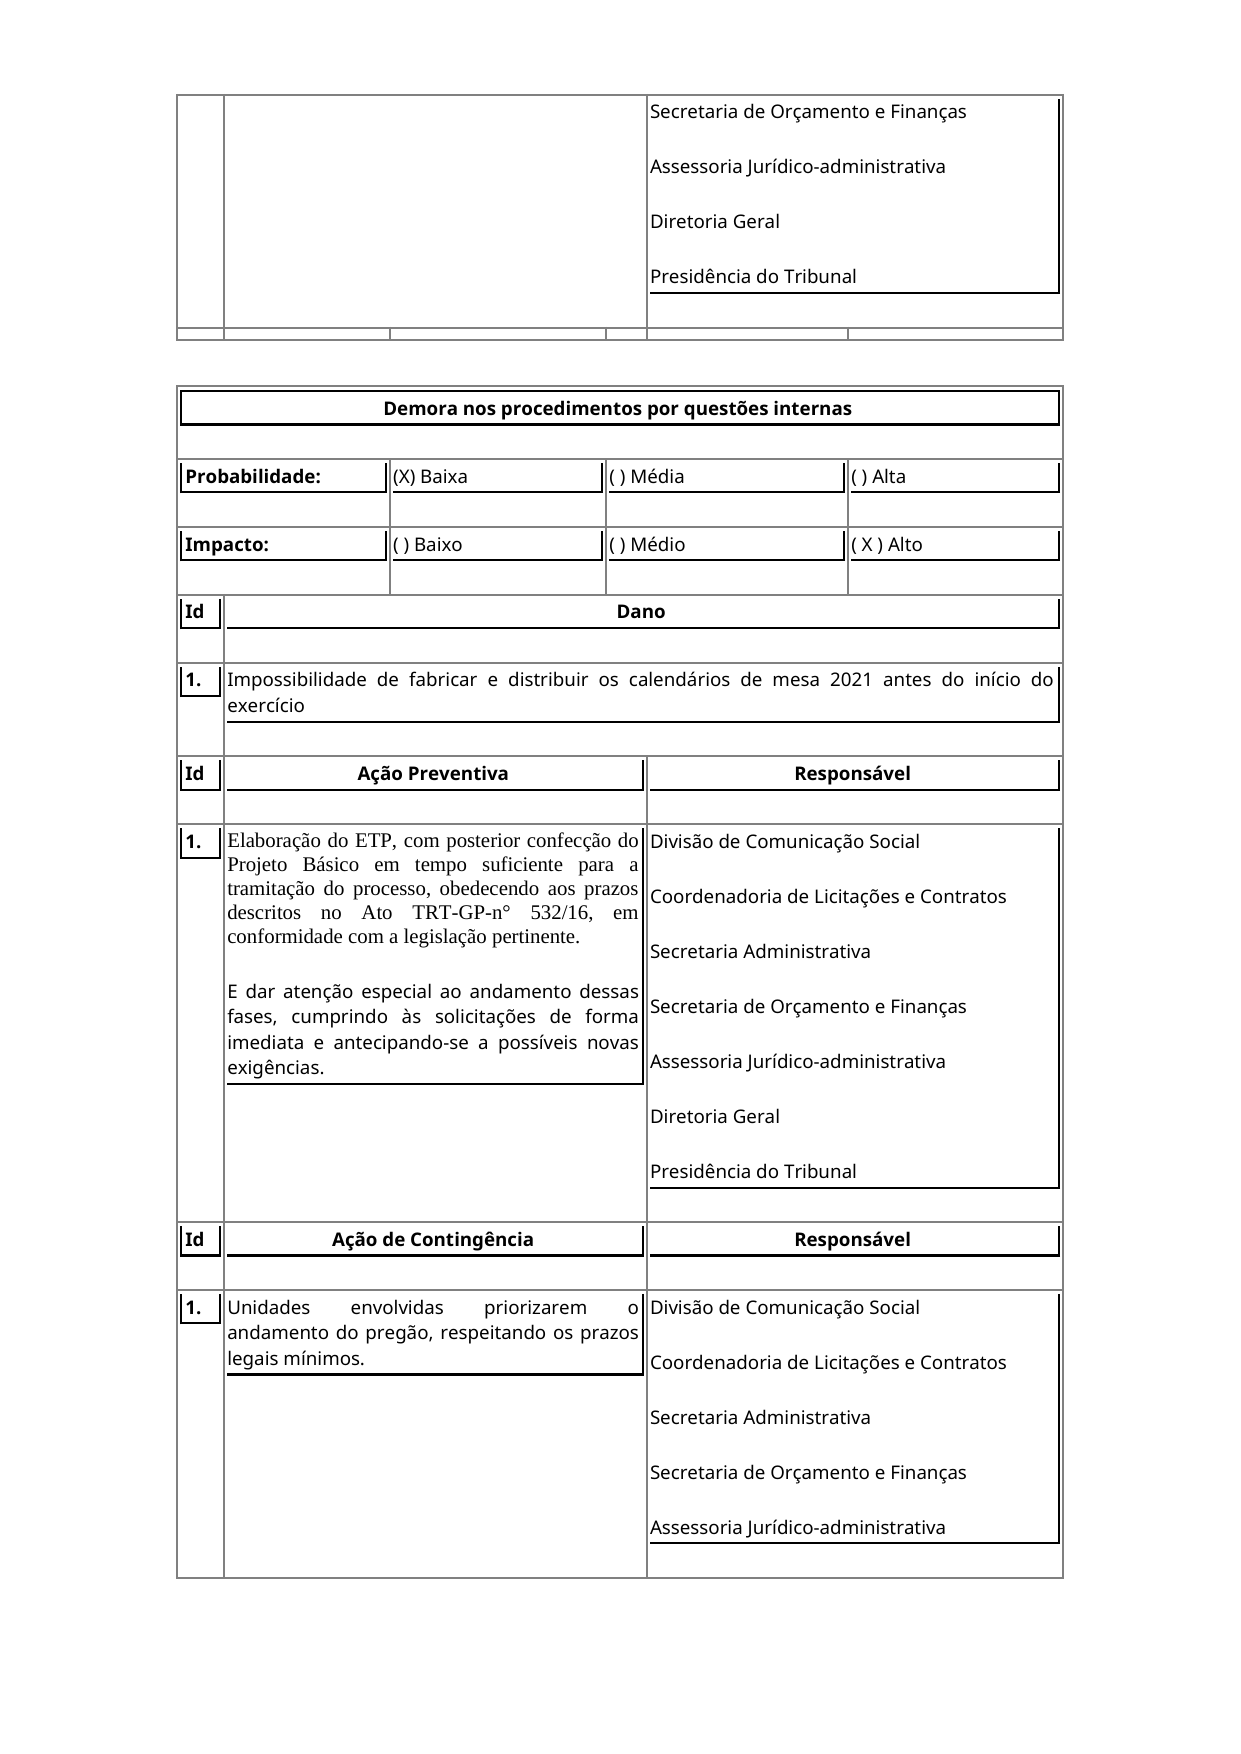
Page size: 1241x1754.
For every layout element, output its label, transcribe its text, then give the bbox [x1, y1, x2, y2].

table_cell Id [178, 596, 223, 662]
table_cell ( ) Baixo [391, 528, 605, 594]
table_header Demora nos procedimentos por questões internas [178, 387, 1062, 458]
table_cell Divisão de Comunicação Social Coordenadoria de Licitações e Contratos Secretaria Administrativa Secretaria de Orçamento e Finanças Assessoria Jurídico-administrativa Diretoria Geral Presidência do Tribunal [648, 825, 1062, 1221]
table_cell ( ) Média [607, 460, 847, 526]
table_cell Responsável [648, 1223, 1062, 1289]
table_cell [607, 329, 646, 339]
table_cell Probabilidade: [178, 460, 389, 526]
table_cell [391, 329, 605, 339]
table_cell [178, 96, 223, 327]
table_cell 1. [178, 1291, 223, 1577]
table_cell Id [178, 757, 223, 823]
table_cell [648, 329, 847, 339]
table_cell [225, 96, 646, 327]
table_cell [225, 329, 389, 339]
table_cell ( ) Alta [849, 460, 1062, 526]
table_cell [849, 329, 1062, 339]
table_cell ( X ) Alto [849, 528, 1062, 594]
table_cell Divisão de Comunicação Social Coordenadoria de Licitações e Contratos Secretaria Administrativa Secretaria de Orçamento e Finanças Assessoria Jurídico-administrativa [648, 1291, 1062, 1577]
table_cell Secretaria de Orçamento e Finanças Assessoria Jurídico-administrativa Diretoria Geral Presidência do Tribunal [648, 96, 1062, 327]
table_cell Ação de Contingência [225, 1223, 646, 1289]
table_cell 1. [178, 664, 223, 755]
table_cell Ação Preventiva [225, 757, 646, 823]
table_cell Dano [225, 596, 1062, 662]
table_cell (X) Baixa [391, 460, 605, 526]
table_cell Responsável [648, 757, 1062, 823]
table_cell Id [178, 1223, 223, 1289]
table_cell 1. [178, 825, 223, 1221]
table_cell [178, 329, 223, 339]
table_cell ( ) Médio [607, 528, 847, 594]
table_cell Unidades envolvidas priorizarem o andamento do pregão, respeitando os prazos legais mínimos. [225, 1291, 646, 1577]
table_cell Impacto: [178, 528, 389, 594]
table_cell Impossibilidade de fabricar e distribuir os calendários de mesa 2021 antes do início do exercício [225, 664, 1062, 755]
table_cell Elaboração do ETP, com posterior confecção do Projeto Básico em tempo suficiente para a tramitação do processo, obedecendo aos prazos descritos no Ato TRT-GP-n° 532/16, em conformidade com a legislação pertinente. E dar atenção especial ao andamento dessas fases, cumprindo às solicitações de forma imediata e antecipando-se a possíveis novas exigências. [225, 825, 646, 1221]
